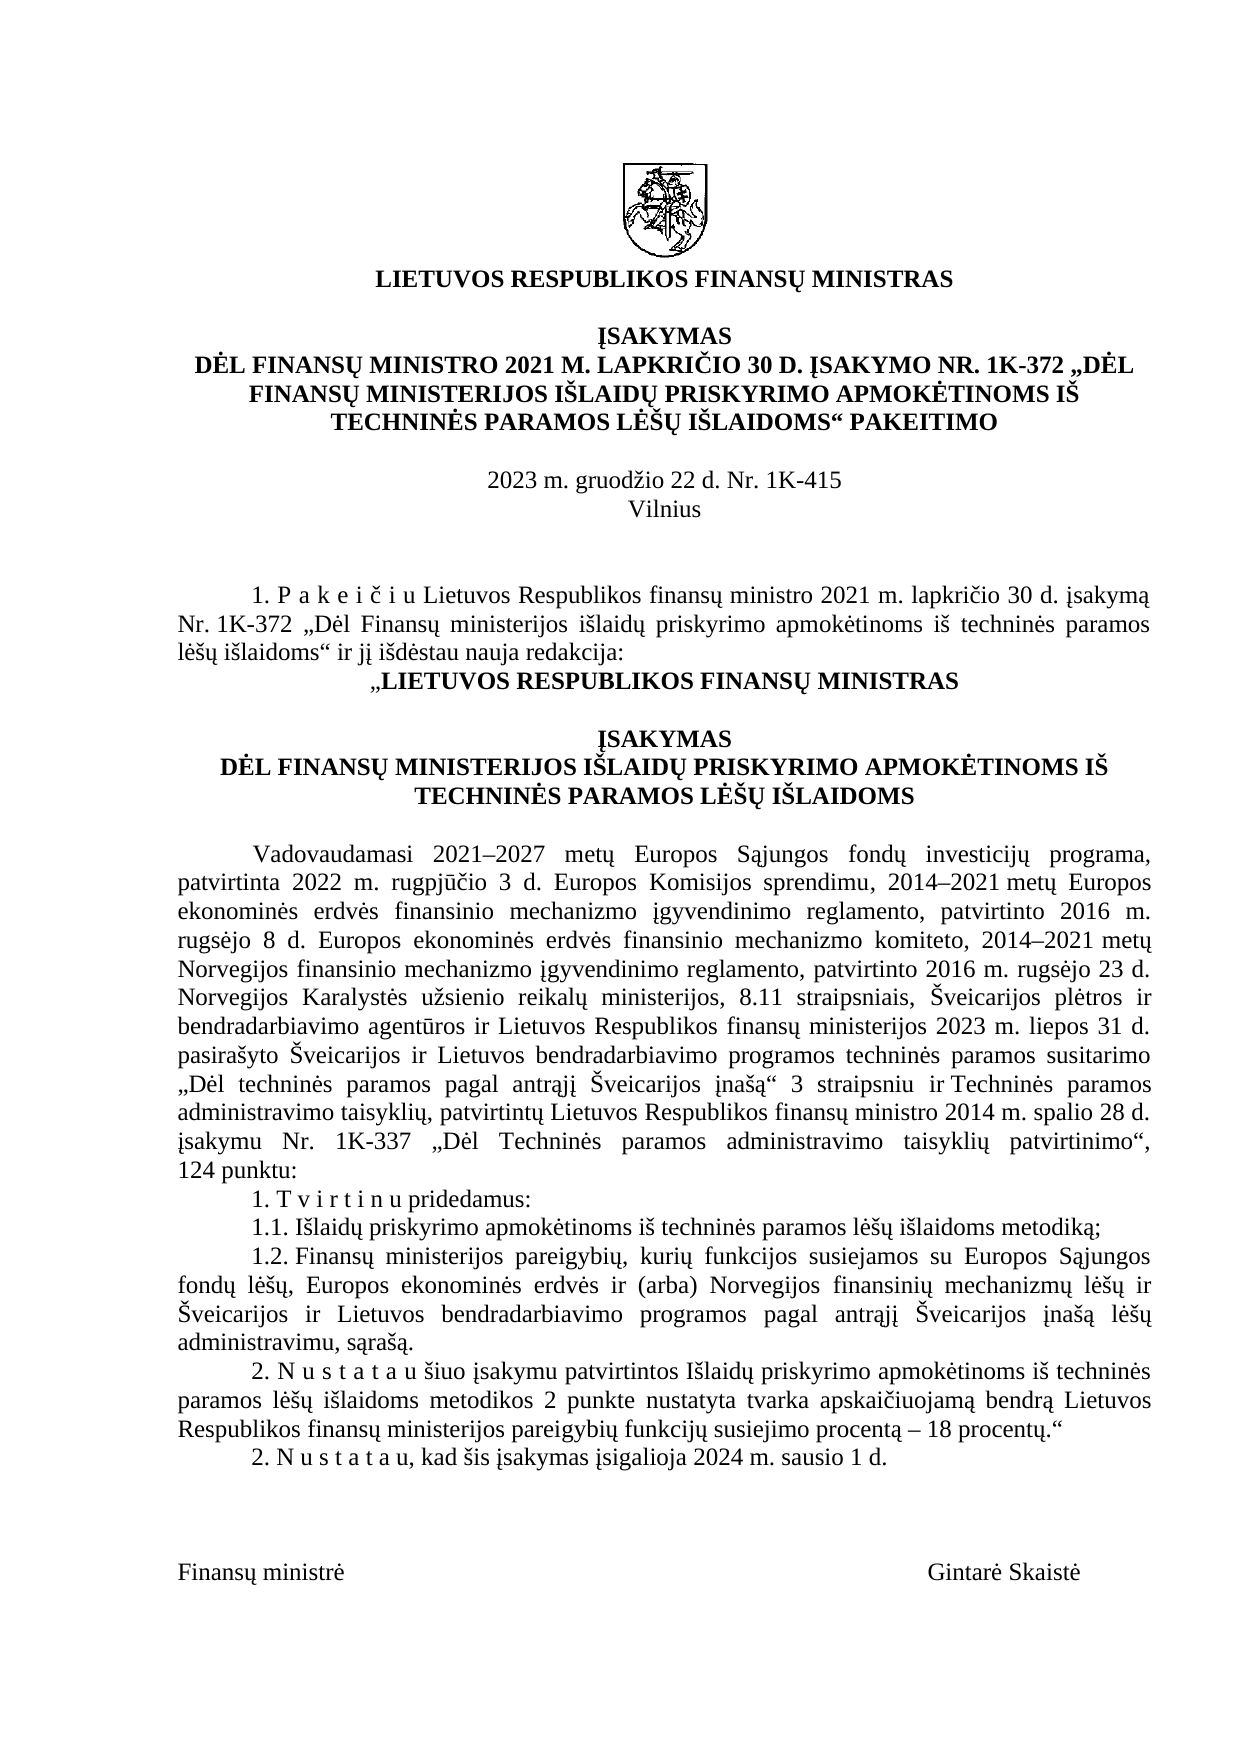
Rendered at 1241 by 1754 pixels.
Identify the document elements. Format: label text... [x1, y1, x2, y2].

text 2. N u s t a t a u šiuo įsakymu patvirtintos Išlaidų priskyrimo apmokėtinoms iš techninės paramos lėšų išlaidoms metodikos 2 punkte nustatyta tvarka apskaičiuojamą bendrą Lietuvos Respublikos finansų ministerijos pareigybių funkcijų susiejimo procentą – 18 procentų.“ [177, 1356, 1152, 1442]
text 1.1. Išlaidų priskyrimo apmokėtinoms iš techninės paramos lėšų išlaidoms metodiką; [177, 1212, 1152, 1241]
text Vadovaudamasi 2021–2027 metų Europos Sąjungos fondų investicijų programa, patvirtinta 2022 m. rugpjūčio 3 d. Europos Komisijos sprendimu, 2014–2021 metų Europos ekonominės erdvės finansinio mechanizmo įgyvendinimo reglamento, patvirtinto 2016 m. rugsėjo 8 d. Europos ekonominės erdvės finansinio mechanizmo komiteto, 2014–2021 metų Norvegijos finansinio mechanizmo įgyvendinimo reglamento, patvirtinto 2016 m. rugsėjo 23 d. Norvegijos Karalystės užsienio reikalų ministerijos, 8.11 straipsniais, Šveicarijos plėtros ir bendradarbiavimo agentūros ir Lietuvos Respublikos finansų ministerijos 2023 m. liepos 31 d. pasirašyto Šveicarijos ir Lietuvos bendradarbiavimo programos techninės paramos susitarimo „Dėl techninės paramos pagal antrąjį Šveicarijos įnašą“ 3 straipsniu ir Techninės paramos administravimo taisyklių, patvirtintų Lietuvos Respublikos finansų ministro 2014 m. spalio 28 d. įsakymu Nr. 1K-337 „Dėl Techninės paramos administravimo taisyklių patvirtinimo“, 124 punktu: [177, 839, 1152, 1184]
text DĖL FINANSŲ MINISTRO 2021 M. LAPKRIČIO 30 D. ĮSAKYMO NR. 1K-372 „DĖL FINANSŲ MINISTERIJOS IŠLAIDŲ PRISKYRIMO APMOKĖTINOMS IŠ TECHNINĖS PARAMOS LĖŠŲ IŠLAIDOMS“ PAKEITIMO [177, 350, 1152, 436]
text 2023 m. gruodžio 22 d. Nr. 1K-415 [177, 465, 1152, 494]
text ĮSAKYMAS [177, 321, 1152, 350]
text 1. T v i r t i n u pridedamus: [177, 1184, 1152, 1212]
text ĮSAKYMAS [177, 724, 1152, 752]
text 1.2. Finansų ministerijos pareigybių, kurių funkcijos susiejamos su Europos Sąjungos fondų lėšų, Europos ekonominės erdvės ir (arba) Norvegijos finansinių mechanizmų lėšų ir Šveicarijos ir Lietuvos bendradarbiavimo programos pagal antrąjį Šveicarijos įnašą lėšų administravimu, sąrašą. [177, 1241, 1152, 1356]
text Vilnius [177, 494, 1152, 522]
text 1. P a k e i č i u Lietuvos Respublikos finansų ministro 2021 m. lapkričio 30 d. įsakymą Nr. 1K-372 „Dėl Finansų ministerijos išlaidų priskyrimo apmokėtinoms iš techninės paramos lėšų išlaidoms“ ir jį išdėstau nauja redakcija: [177, 580, 1152, 666]
text LIETUVOS RESPUBLIKOS FINANSŲ MINISTRAS [177, 264, 1152, 292]
text 2. N u s t a t a u, kad šis įsakymas įsigalioja 2024 m. sausio 1 d. [177, 1442, 1152, 1471]
text Finansų ministrė Gintarė Skaistė [177, 1557, 1152, 1586]
text „LIETUVOS RESPUBLIKOS FINANSŲ MINISTRAS [177, 666, 1152, 695]
text DĖL FINANSŲ MINISTERIJOS IŠLAIDŲ PRISKYRIMO APMOKĖTINOMS IŠ TECHNINĖS PARAMOS LĖŠŲ IŠLAIDOMS [177, 752, 1152, 810]
